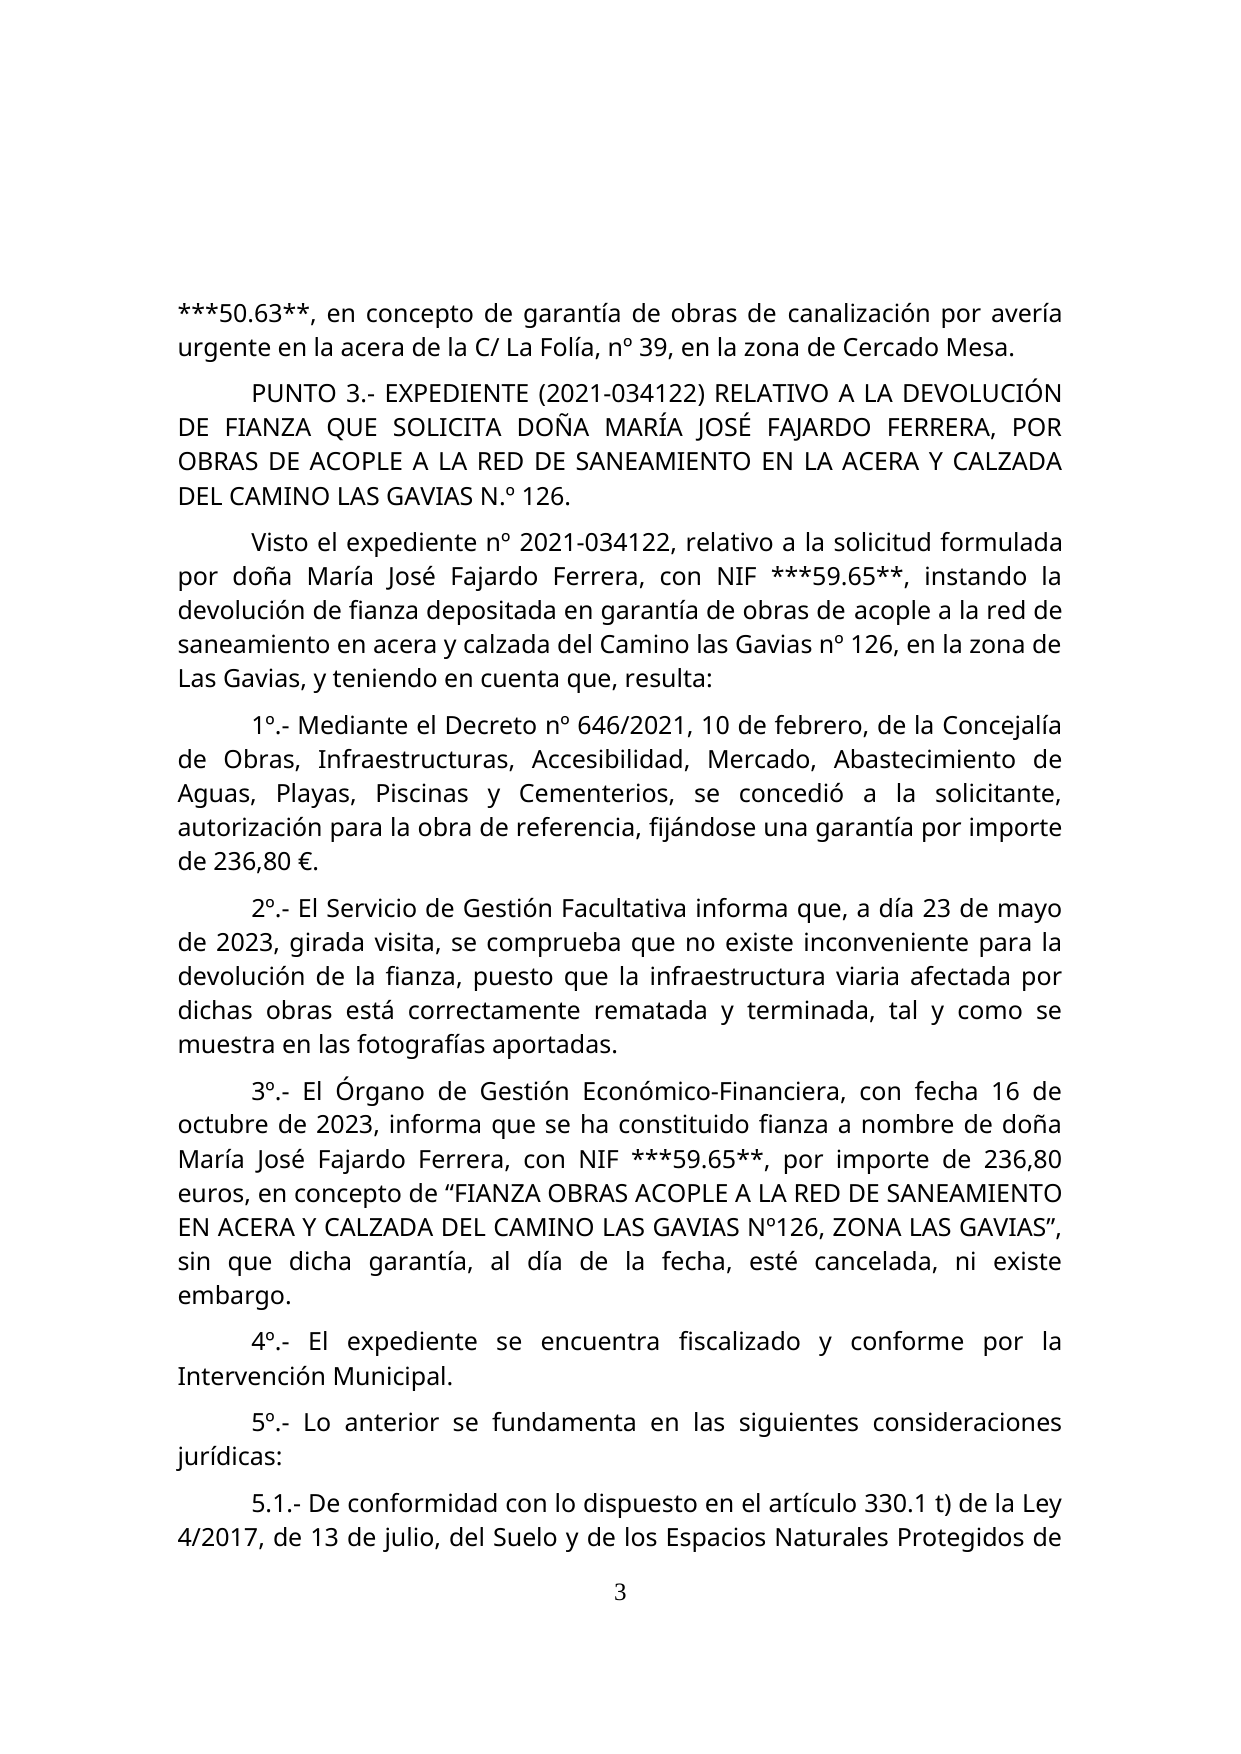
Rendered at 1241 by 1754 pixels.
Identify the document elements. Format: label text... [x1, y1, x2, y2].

text 5.1.- De conformidad con lo dispuesto en el artículo 330.1 t) de la Ley 4/2017, de 13 de julio, del Suelo y de los Espacios Naturales Protegidos de [177, 1485, 1063, 1553]
text 2º.- El Servicio de Gestión Facultativa informa que, a día 23 de mayo de 2023, girada visita, se comprueba que no existe inconveniente para la devolución de la fianza, puesto que la infraestructura viaria afectada por dichas obras está correctamente rematada y terminada, tal y como se muestra en las fotografías aportadas. [177, 890, 1063, 1061]
text ***50.63**, en concepto de garantía de obras de canalización por avería urgente en la acera de la C/ La Folía, nº 39, en la zona de Cercado Mesa. [177, 295, 1063, 363]
text 5º.- Lo anterior se fundamenta en las siguientes consideraciones jurídicas: [177, 1405, 1063, 1473]
text 3º.- El Órgano de Gestión Económico-Financiera, con fecha 16 de octubre de 2023, informa que se ha constituido fianza a nombre de doña María José Fajardo Ferrera, con NIF ***59.65**, por importe de 236,80 euros, en concepto de “FIANZA OBRAS ACOPLE A LA RED DE SANEAMIENTO EN ACERA Y CALZADA DEL CAMINO LAS GAVIAS Nº126, ZONA LAS GAVIAS”, sin que dicha garantía, al día de la fecha, esté cancelada, ni existe embargo. [177, 1073, 1063, 1312]
text Visto el expediente nº 2021-034122, relativo a la solicitud formulada por doña María José Fajardo Ferrera, con NIF ***59.65**, instando la devolución de fianza depositada en garantía de obras de acople a la red de saneamiento en acera y calzada del Camino las Gavias nº 126, en la zona de Las Gavias, y teniendo en cuenta que, resulta: [177, 525, 1063, 695]
text 1º.- Mediante el Decreto nº 646/2021, 10 de febrero, de la Concejalía de Obras, Infraestructuras, Accesibilidad, Mercado, Abastecimiento de Aguas, Playas, Piscinas y Cementerios, se concedió a la solicitante, autorización para la obra de referencia, fijándose una garantía por importe de 236,80 €. [177, 707, 1063, 878]
text PUNTO 3.- EXPEDIENTE (2021-034122) RELATIVO A LA DEVOLUCIÓN DE FIANZA QUE SOLICITA DOÑA MARÍA JOSÉ FAJARDO FERRERA, POR OBRAS DE ACOPLE A LA RED DE SANEAMIENTO EN LA ACERA Y CALZADA DEL CAMINO LAS GAVIAS N.º 126. [177, 376, 1063, 512]
text 4º.- El expediente se encuentra fiscalizado y conforme por la Intervención Municipal. [177, 1324, 1063, 1392]
